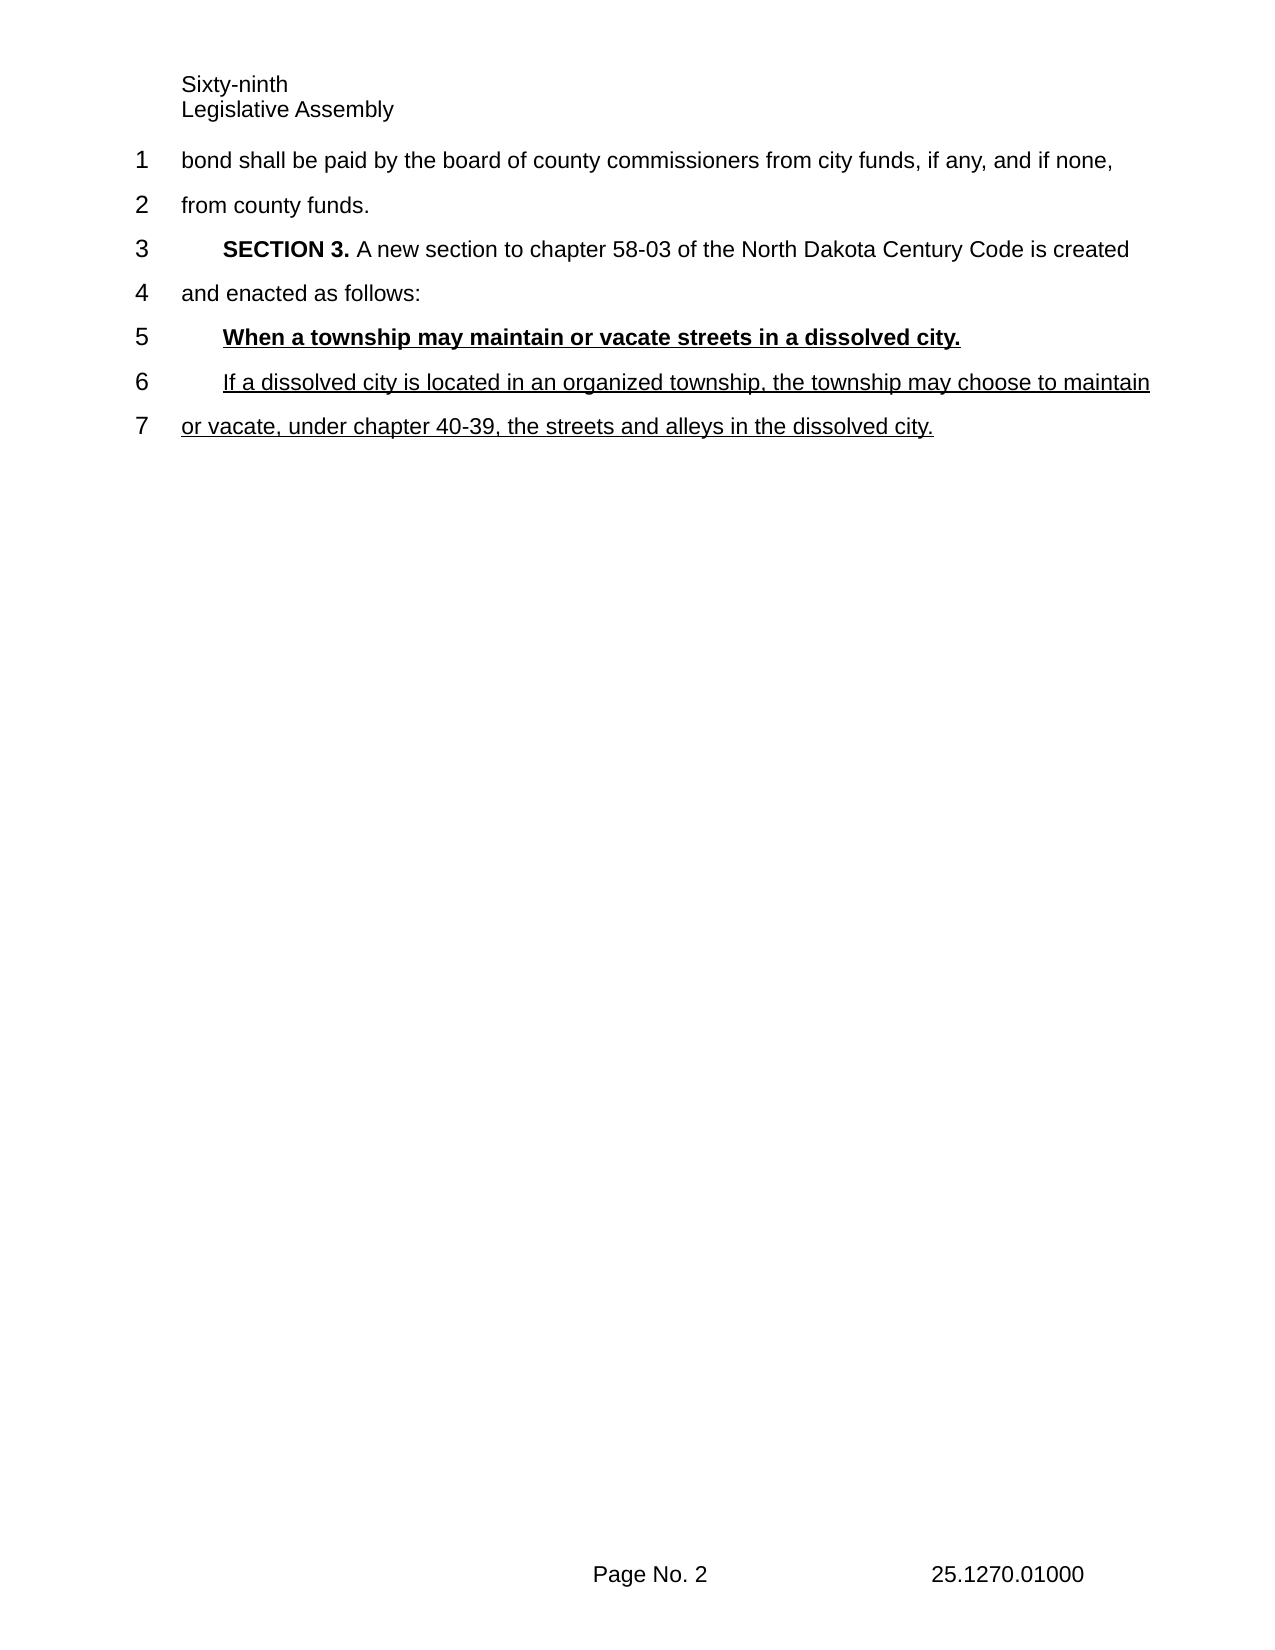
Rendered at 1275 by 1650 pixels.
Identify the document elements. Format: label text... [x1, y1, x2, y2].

text SECTION 3. A new section to chapter 58‑03 of the North Dakota Century Code is created and enacted as follows: [181, 222, 1154, 310]
text bond shall be paid by the board of county commissioners from city funds, if any, and if none, from county funds. [181, 133, 1154, 222]
text If a dissolved city is located in an organized township, the township may choose to maintain or vacate, under chapter 40‑39, the streets and alleys in the dissolved city. [181, 355, 1154, 443]
subtitle When a township may maintain or vacate streets in a dissolved city. [181, 310, 1154, 355]
